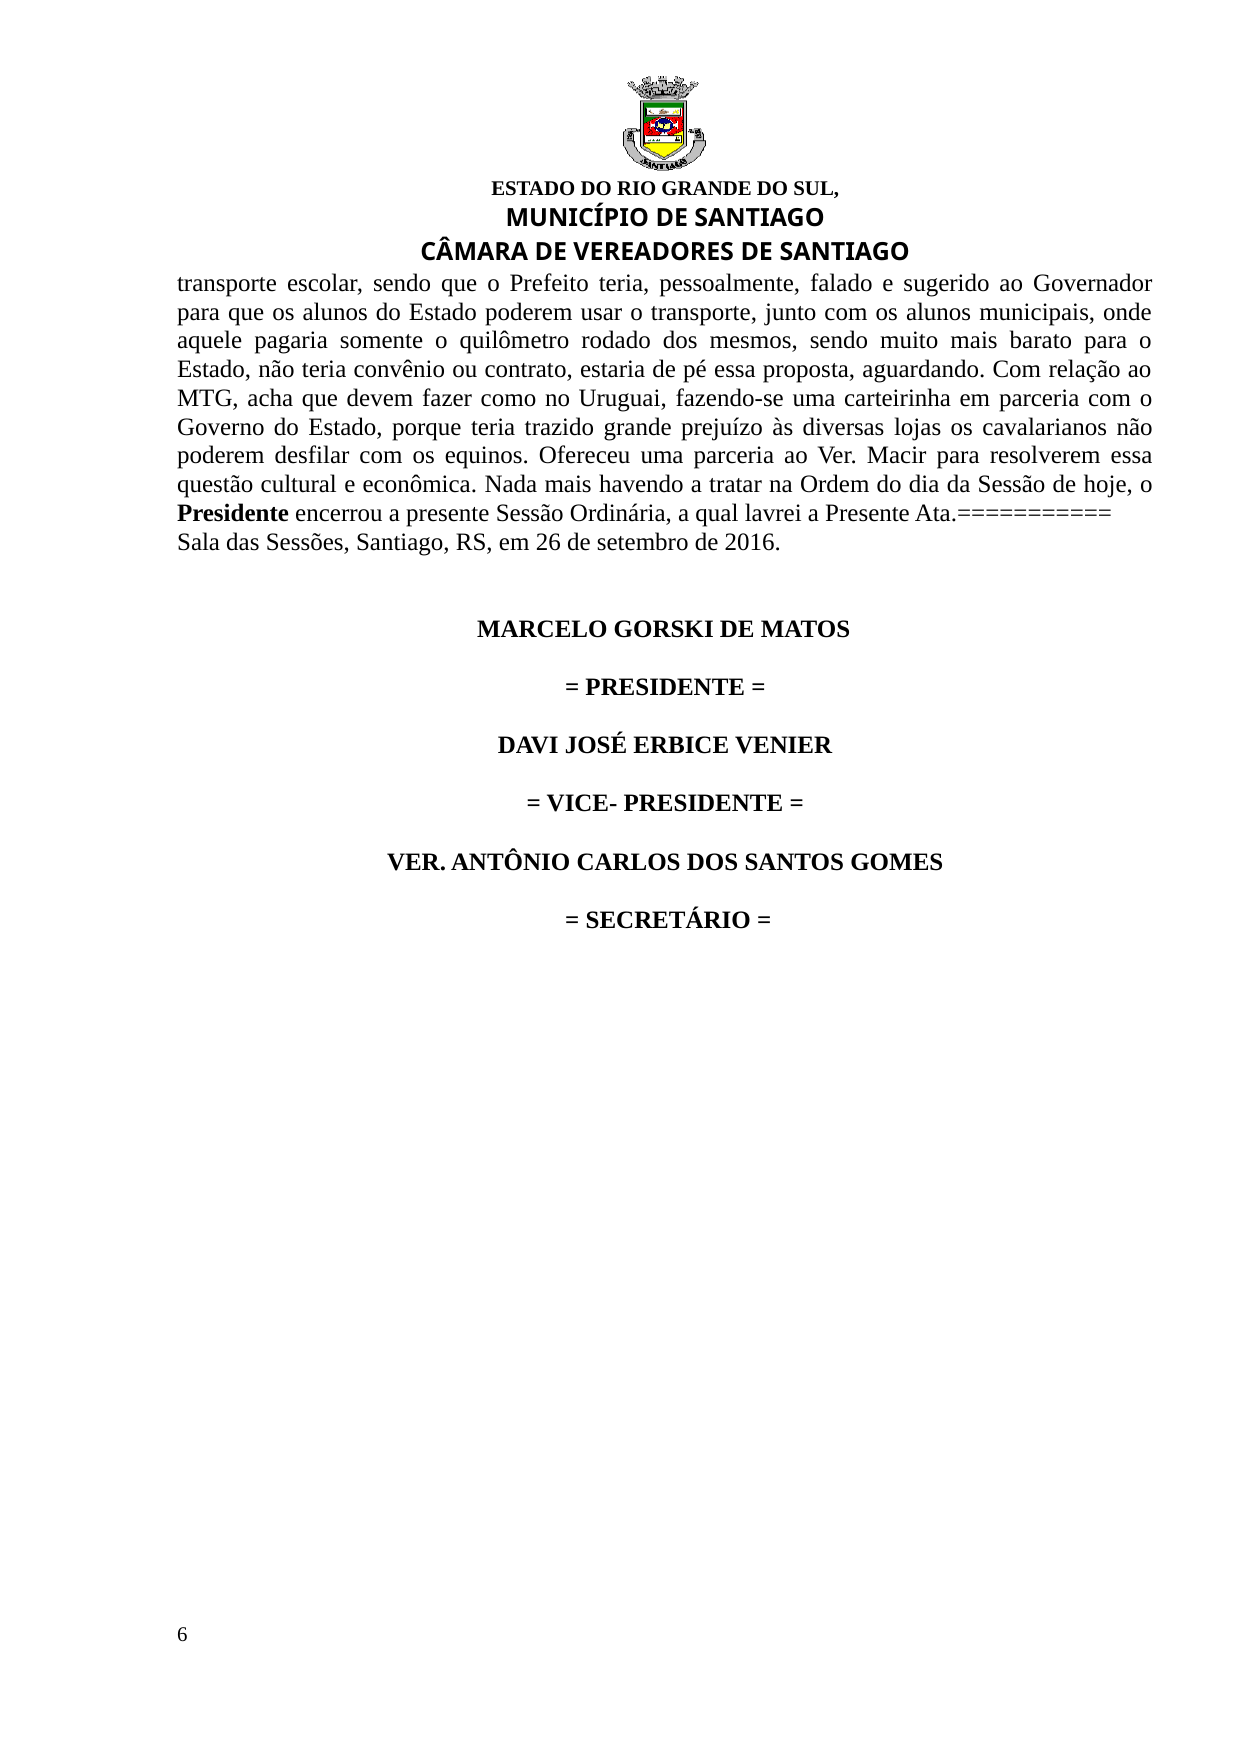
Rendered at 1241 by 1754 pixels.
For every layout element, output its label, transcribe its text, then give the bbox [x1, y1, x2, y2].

text = VICE- PRESIDENTE = [177, 788, 1153, 817]
text = PRESIDENTE = [177, 672, 1153, 701]
text MARCELO GORSKI DE MATOS [177, 614, 1153, 643]
text = SECRETÁRIO = [177, 905, 1153, 934]
text DAVI JOSÉ ERBICE VENIER [177, 730, 1153, 759]
text transporte escolar, sendo que o Prefeito teria, pessoalmente, falado e sugerido ao Governador para que os alunos do Estado poderem usar o transporte, junto com os alunos municipais, onde aquele pagaria somente o quilômetro rodado dos mesmos, sendo muito mais barato para o Estado, não teria convênio ou contrato, estaria de pé essa proposta, aguardando. Com relação ao MTG, acha que devem fazer como no Uruguai, fazendo-se uma carteirinha em parceria com o Governo do Estado, porque teria trazido grande prejuízo às diversas lojas os cavalarianos não poderem desfilar com os equinos. Ofereceu uma parceria ao Ver. Macir para resolverem essa questão cultural e econômica. Nada mais havendo a tratar na Ordem do dia da Sessão de hoje, o Presidente encerrou a presente Sessão Ordinária, a qual lavrei a Presente Ata.=========== [177, 268, 1153, 527]
text VER. ANTÔNIO CARLOS DOS SANTOS GOMES [177, 847, 1153, 876]
text Sala das Sessões, Santiago, RS, em 26 de setembro de 2016. [177, 527, 1153, 556]
